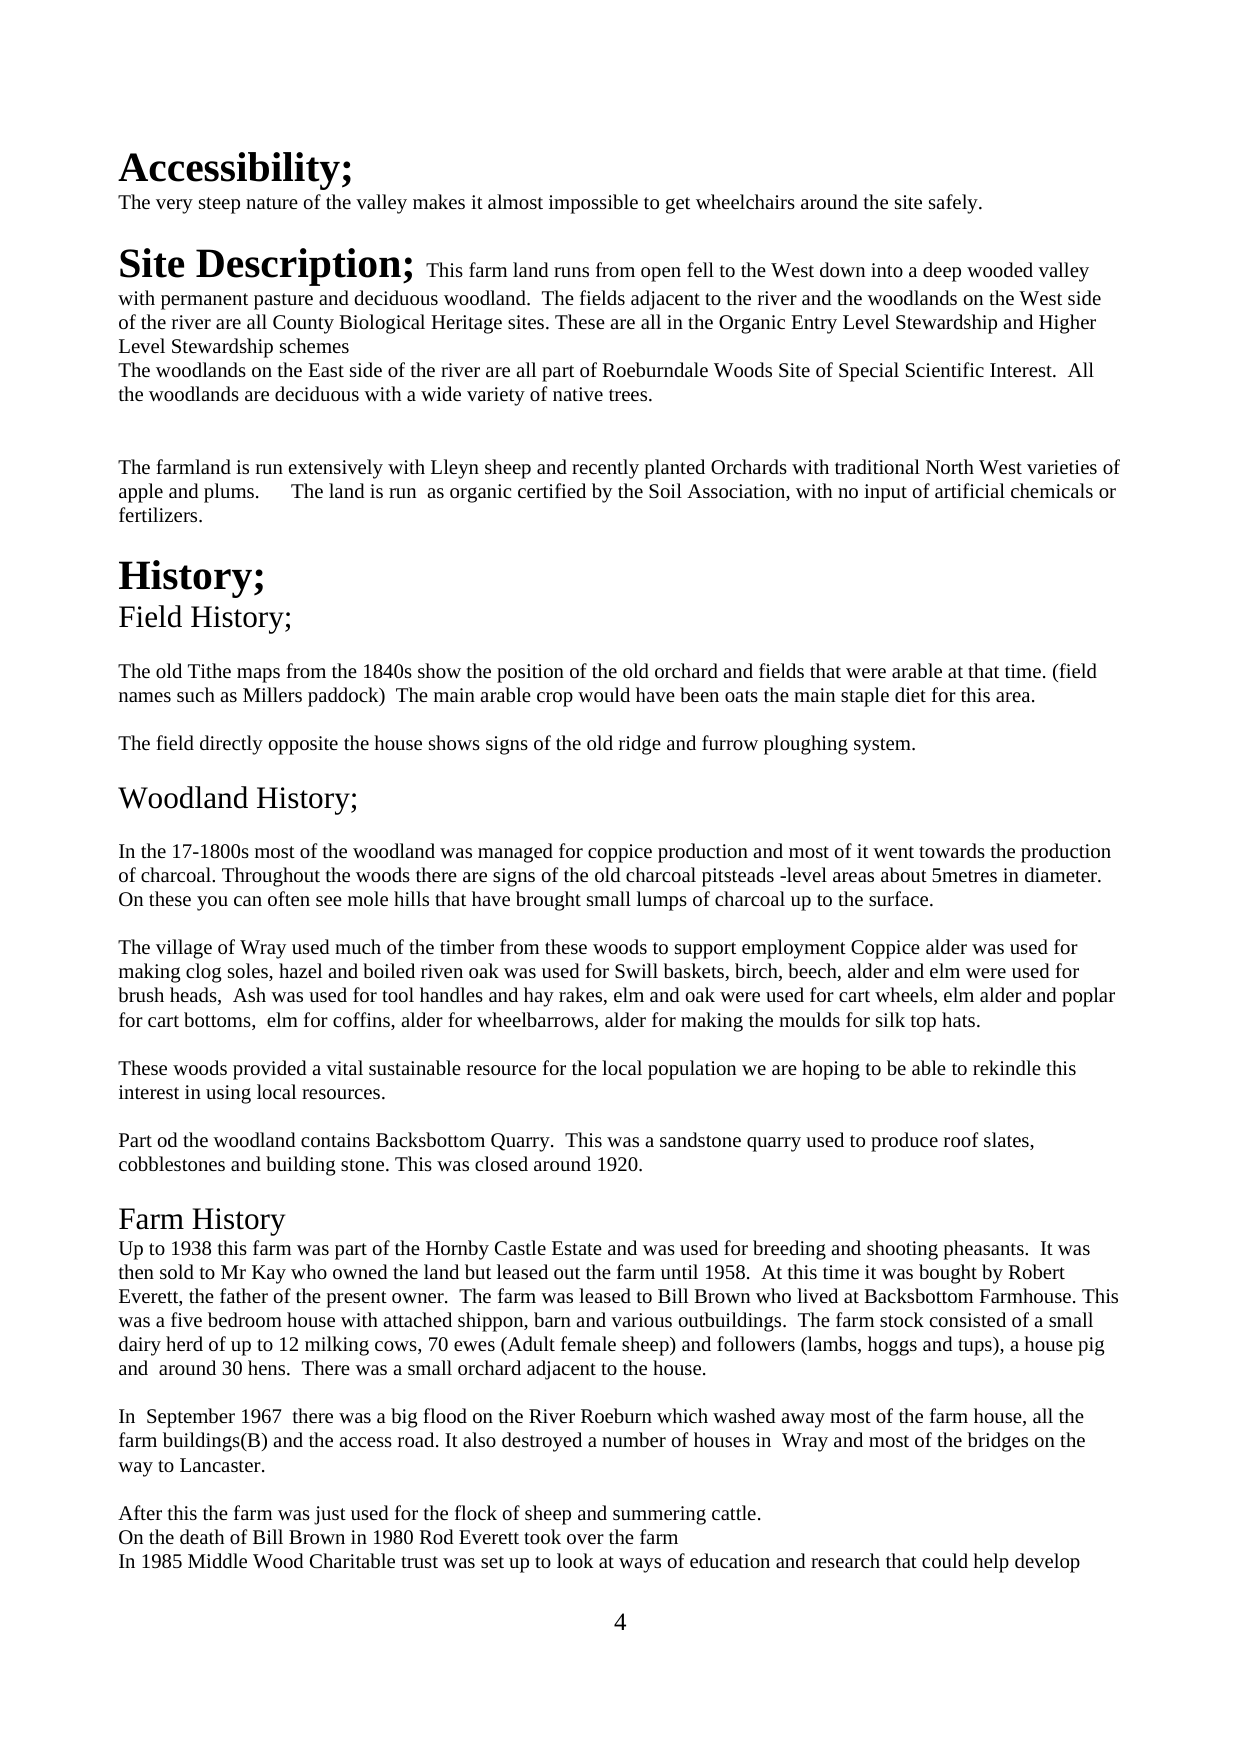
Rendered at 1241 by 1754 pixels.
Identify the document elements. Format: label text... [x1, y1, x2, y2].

text The very steep nature of the valley makes it almost impossible to get wheelchairs around the site safely. [118, 190, 1122, 214]
text History; [118, 551, 1122, 599]
text On the death of Bill Brown in 1980 Rod Everett took over the farm [118, 1525, 1122, 1549]
text The field directly opposite the house shows signs of the old ridge and furrow ploughing system. [118, 731, 1122, 755]
text Part od the woodland contains Backsbottom Quarry. This was a sandstone quarry used to produce roof slates, cobblestones and building stone. This was closed around 1920. [118, 1128, 1122, 1176]
text In the 17-1800s most of the woodland was managed for coppice production and most of it went towards the production of charcoal. Throughout the woods there are signs of the old charcoal pitsteads -level areas about 5metres in diameter. On these you can often see mole hills that have brought small lumps of charcoal up to the surface. [118, 839, 1122, 911]
text The village of Wray used much of the timber from these woods to support employment Coppice alder was used for making clog soles, hazel and boiled riven oak was used for Swill baskets, birch, beech, alder and elm were used for brush heads, Ash was used for tool handles and hay rakes, elm and oak were used for cart wheels, elm alder and poplar for cart bottoms, elm for coffins, alder for wheelbarrows, alder for making the moulds for silk top hats. [118, 935, 1122, 1032]
text The woodlands on the East side of the river are all part of Roeburndale Woods Site of Special Scientific Interest. All the woodlands are deciduous with a wide variety of native trees. [118, 358, 1122, 406]
text Woodland History; [118, 779, 1122, 815]
text The old Tithe maps from the 1840s show the position of the old orchard and fields that were arable at that time. (field names such as Millers paddock) The main arable crop would have been oats the main staple diet for this area. [118, 659, 1122, 707]
text The farmland is run extensively with Lleyn sheep and recently planted Orchards with traditional North West varieties of apple and plums. The land is run as organic certified by the Soil Association, with no input of artificial chemicals or fertilizers. [118, 454, 1122, 527]
text In September 1967 there was a big flood on the River Roeburn which washed away most of the farm house, all the farm buildings(B) and the access road. It also destroyed a number of houses in Wray and most of the bridges on the way to Lancaster. [118, 1404, 1122, 1477]
text Field History; [118, 599, 1122, 635]
text After this the farm was just used for the flock of sheep and summering cattle. [118, 1501, 1122, 1525]
text In 1985 Middle Wood Charitable trust was set up to look at ways of education and research that could help develop [118, 1549, 1122, 1573]
text Up to 1938 this farm was part of the Hornby Castle Estate and was used for breeding and shooting pheasants. It was then sold to Mr Kay who owned the land but leased out the farm until 1958. At this time it was bought by Robert Everett, the father of the present owner. The farm was leased to Bill Brown who lived at Backsbottom Farmhouse. This was a five bedroom house with attached shippon, barn and various outbuildings. The farm stock consisted of a small dairy herd of up to 12 milking cows, 70 ewes (Adult female sheep) and followers (lambs, hoggs and tups), a house pig and around 30 hens. There was a small orchard adjacent to the house. [118, 1236, 1122, 1380]
text Farm History [118, 1200, 1122, 1236]
text Accessibility; [118, 142, 1122, 190]
text These woods provided a vital sustainable resource for the local population we are hoping to be able to rekindle this interest in using local resources. [118, 1056, 1122, 1104]
text Site Description; This farm land runs from open fell to the West down into a deep wooded valley with permanent pasture and deciduous woodland. The fields adjacent to the river and the woodlands on the West side of the river are all County Biological Heritage sites. These are all in the Organic Entry Level Stewardship and Higher Level Stewardship schemes [118, 238, 1122, 358]
